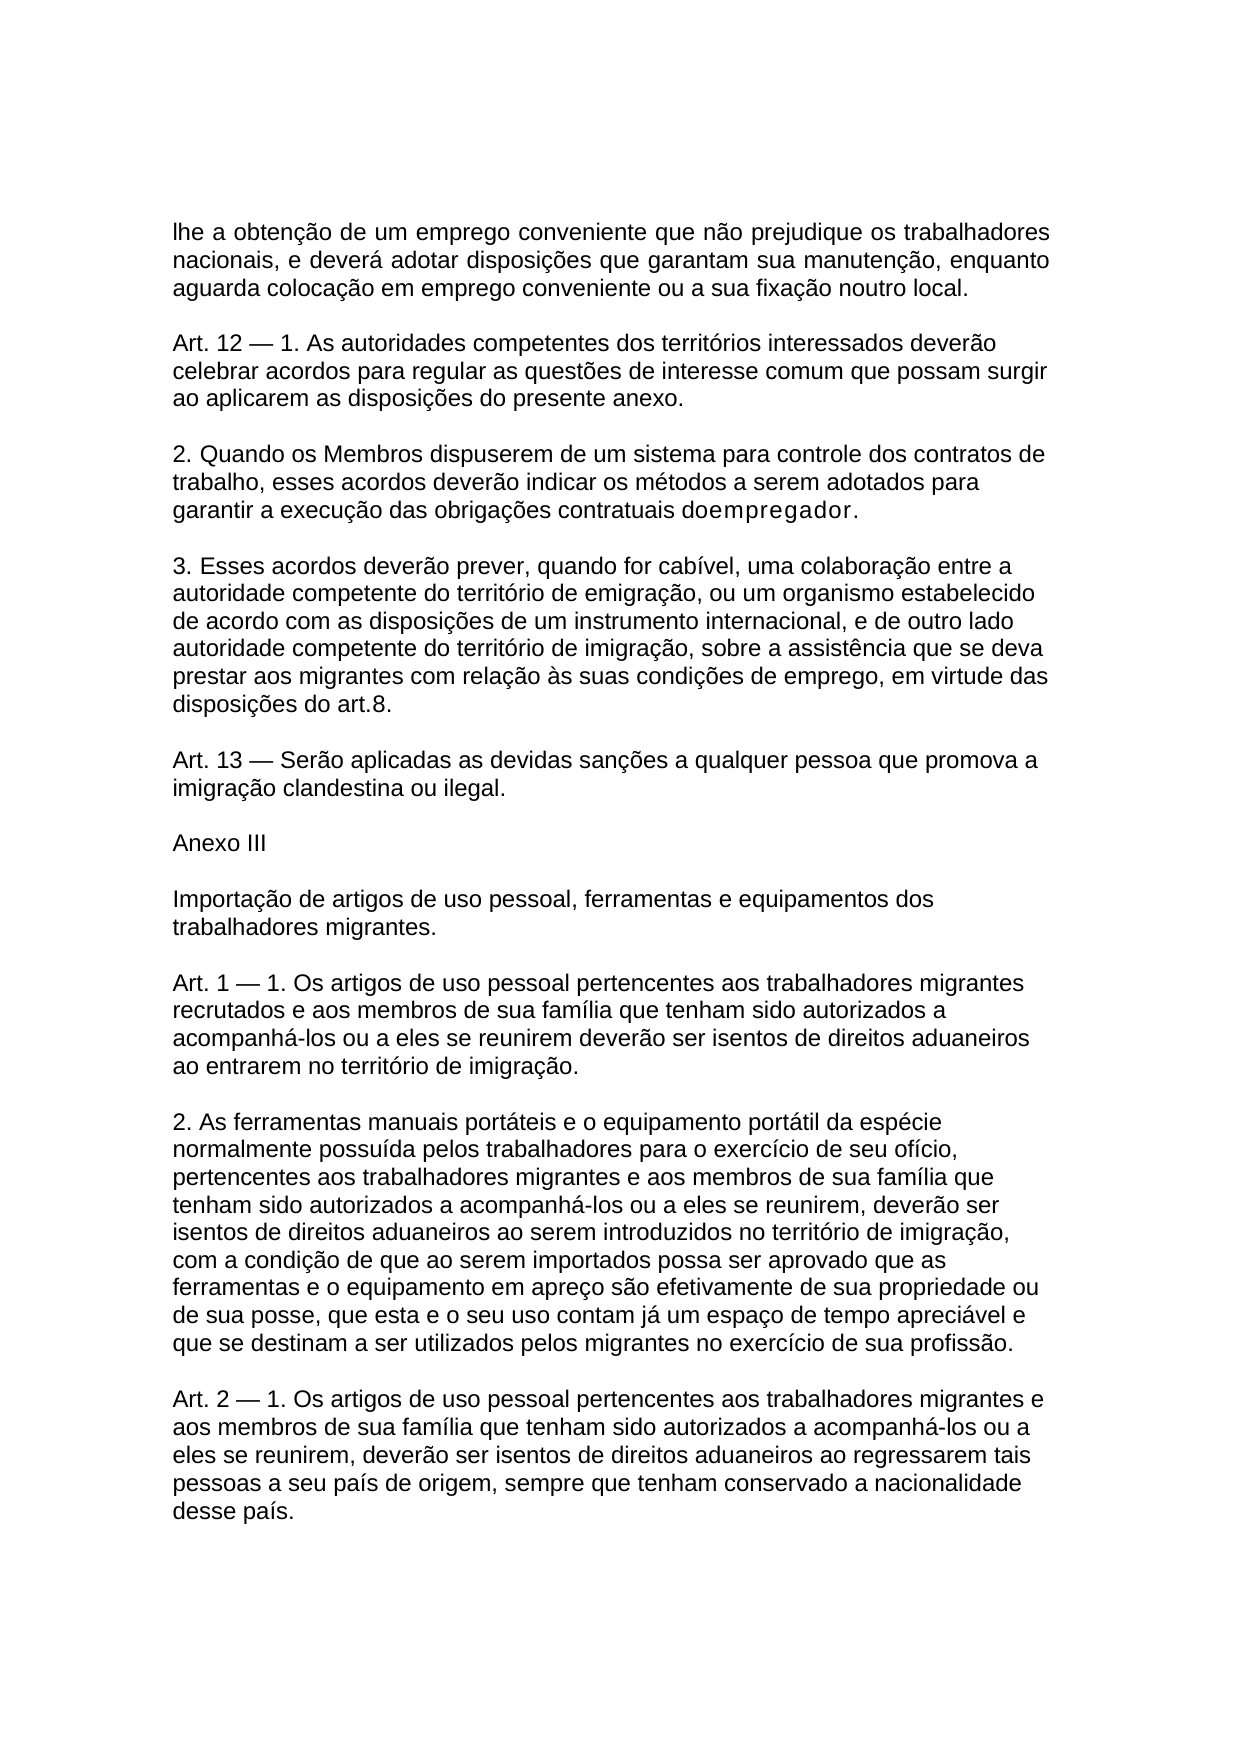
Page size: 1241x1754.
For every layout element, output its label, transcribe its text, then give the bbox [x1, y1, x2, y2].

list Esses acordos deverão prever, quando for cabível, uma colaboração entre a autoridade competente do território de emigração, ou um organismo estabelecido de acordo com as disposições de um instrumento internacional, e de outro lado autoridade competente do território de imigração, sobre a assistência que se deva prestar aos migrantes com relação às suas condições de emprego, em virtude das disposições do art.8. [172, 552, 1063, 717]
text Art. 2 — 1. Os artigos de uso pessoal pertencentes aos trabalhadores migrantes e aos membros de sua família que tenham sido autorizados a acompanhá-los ou a eles se reunirem, deverão ser isentos de direitos aduaneiros ao regressarem tais pessoas a seu país de origem, sempre que tenham conservado a nacionalidade desse país. [172, 1385, 1061, 1524]
text 2. As ferramentas manuais portáteis e o equipamento portátil da espécie normalmente possuída pelos trabalhadores para o exercício de seu ofício, pertencentes aos trabalhadores migrantes e aos membros de sua família que tenham sido autorizados a acompanhá-los ou a eles se reunirem, deverão ser isentos de direitos aduaneiros ao serem introduzidos no território de imigração, com a condição de que ao serem importados possa ser aprovado que as ferramentas e o equipamento em apreço são efetivamente de sua propriedade ou de sua posse, que esta e o seu uso contam já um espaço de tempo apreciável e que se destinam a ser utilizados pelos migrantes no exercício de sua profissão. [172, 1108, 1048, 1356]
text Art. 13 — Serão aplicadas as devidas sanções a qualquer pessoa que promova a imigração clandestina ou ilegal. [172, 746, 1078, 801]
list Quando os Membros dispuserem de um sistema para controle dos contratos de trabalho, esses acordos deverão indicar os métodos a serem adotados para garantir a execução das obrigações contratuais doempregador. [172, 440, 1059, 523]
text Importação de artigos de uso pessoal, ferramentas e equipamentos dos trabalhadores migrantes. [172, 885, 1078, 941]
text Art. 12 — 1. As autoridades competentes dos territórios interessados deverão celebrar acordos para regular as questões de interesse comum que possam surgir ao aplicarem as disposições do presente anexo. [172, 329, 1061, 412]
text Anexo III [172, 829, 1078, 857]
text lhe a obtenção de um emprego conveniente que não prejudique os trabalhadores nacionais, e deverá adotar disposições que garantam sua manutenção, enquanto aguarda colocação em emprego conveniente ou a sua fixação noutro local. [172, 218, 1051, 301]
text Art. 1 — 1. Os artigos de uso pessoal pertencentes aos trabalhadores migrantes recrutados e aos membros de sua família que tenham sido autorizados a acompanhá-los ou a eles se reunirem deverão ser isentos de direitos aduaneiros ao entrarem no território de imigração. [172, 969, 1044, 1079]
